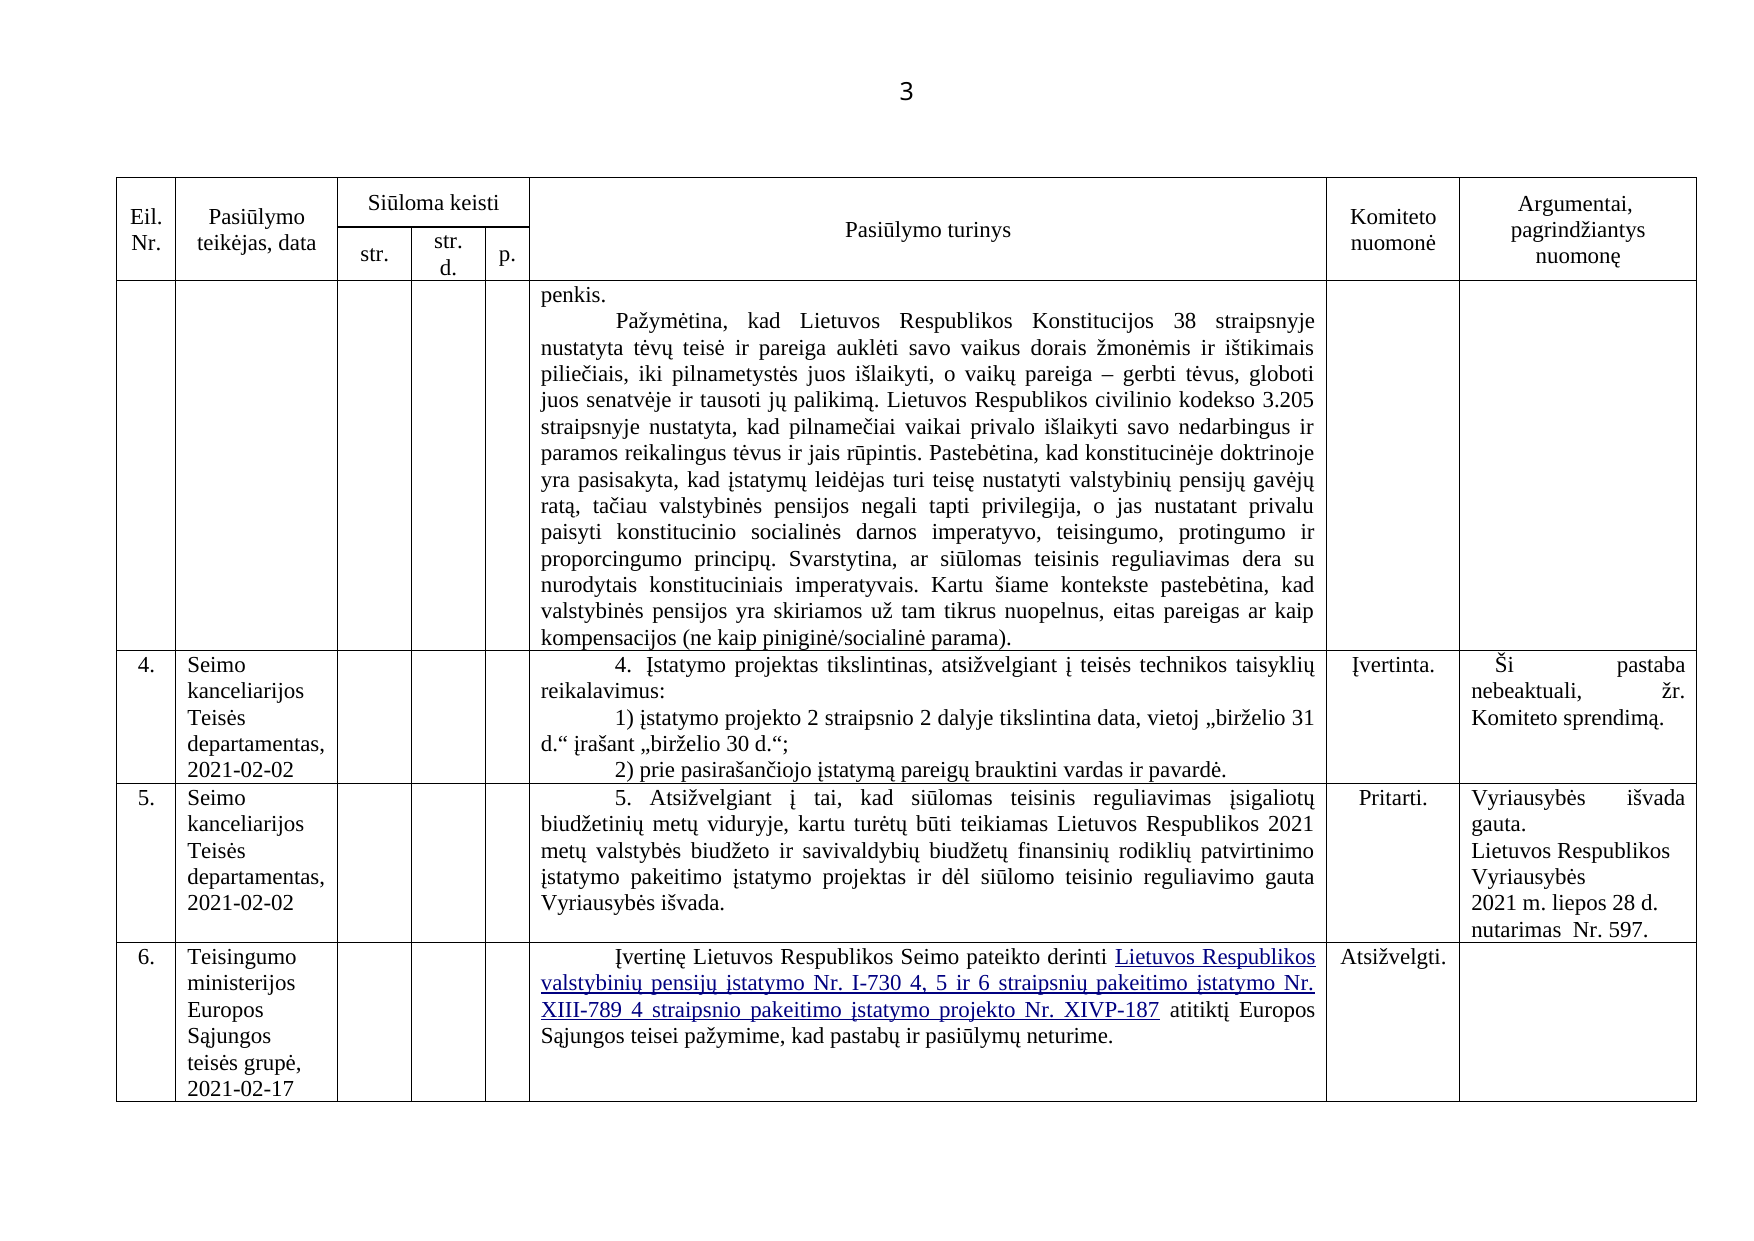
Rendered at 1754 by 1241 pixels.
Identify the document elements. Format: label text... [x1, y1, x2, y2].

table_cell [486, 943, 529, 1101]
table_cell Seimo kanceliarijos Teisės departamentas, 2021-02-02 [176, 784, 337, 942]
table_cell [1460, 281, 1696, 650]
table_cell [1460, 943, 1696, 1101]
table_cell 5. Atsižvelgiant į tai, kad siūlomas teisinis reguliavimas įsigaliotų biudžetinių metų viduryje, kartu turėtų būti teikiamas Lietuvos Respublikos 2021 metų valstybės biudžeto ir savivaldybių biudžetų finansinių rodiklių patvirtinimo įstatymo pakeitimo įstatymo projektas ir dėl siūlomo teisinio reguliavimo gauta Vyriausybės išvada. [530, 784, 1326, 942]
table_cell [338, 651, 411, 783]
table_cell str. d. [412, 228, 485, 280]
table_cell [486, 281, 529, 650]
table_cell [412, 281, 485, 650]
table_cell Įvertinę Lietuvos Respublikos Seimo pateikto derinti Lietuvos Respublikos valstybinių pensijų įstatymo Nr. I-730 4, 5 ir 6 straipsnių pakeitimo įstatymo Nr. XIII-789 4 straipsnio pakeitimo įstatymo projekto Nr. XIVP-187 atitiktį Europos Sąjungos teisei pažymime, kad pastabų ir pasiūlymų neturime. [530, 943, 1326, 1101]
table_cell [486, 784, 529, 942]
table_cell [1327, 281, 1459, 650]
table_cell Pritarti. [1327, 784, 1459, 942]
table_header Komiteto nuomonė [1327, 178, 1459, 280]
table_cell Vyriausybės išvada gauta. Lietuvos Respublikos Vyriausybės 2021 m. liepos 28 d. nutarimas Nr. 597. [1460, 784, 1696, 942]
table_cell Teisingumo ministerijos Europos Sąjungos teisės grupė, 2021-02-17 [176, 943, 337, 1101]
table_cell 5. [117, 784, 175, 942]
table_header Pasiūlymo teikėjas, data [176, 178, 337, 280]
table_cell [412, 943, 485, 1101]
table_cell [486, 651, 529, 783]
table_header Siūloma keisti [338, 178, 529, 226]
table_header Argumentai, pagrindžiantys nuomonę [1460, 178, 1696, 280]
table_cell [338, 281, 411, 650]
table_cell penkis. Pažymėtina, kad Lietuvos Respublikos Konstitucijos 38 straipsnyje nustatyta tėvų teisė ir pareiga auklėti savo vaikus dorais žmonėmis ir ištikimais piliečiais, iki pilnametystės juos išlaikyti, o vaikų pareiga – gerbti tėvus, globoti juos senatvėje ir tausoti jų palikimą. Lietuvos Respublikos civilinio kodekso 3.205 straipsnyje nustatyta, kad pilnamečiai vaikai privalo išlaikyti savo nedarbingus ir paramos reikalingus tėvus ir jais rūpintis. Pastebėtina, kad konstitucinėje doktrinoje yra pasisakyta, kad įstatymų leidėjas turi teisę nustatyti valstybinių pensijų gavėjų ratą, tačiau valstybinės pensijos negali tapti privilegija, o jas nustatant privalu paisyti konstitucinio socialinės darnos imperatyvo, teisingumo, protingumo ir proporcingumo principų. Svarstytina, ar siūlomas teisinis reguliavimas dera su nurodytais konstituciniais imperatyvais. Kartu šiame kontekste pastebėtina, kad valstybinės pensijos yra skiriamos už tam tikrus nuopelnus, eitas pareigas ar kaip kompensacijos (ne kaip piniginė/socialinė parama). [530, 281, 1326, 650]
table_cell [412, 651, 485, 783]
table_cell 4. [117, 651, 175, 783]
table_header Eil. Nr. [117, 178, 175, 280]
table_cell [338, 943, 411, 1101]
table_cell Ši pastaba nebeaktuali, žr. Komiteto sprendimą. [1460, 651, 1696, 783]
table_cell Įvertinta. [1327, 651, 1459, 783]
table_cell Atsižvelgti. [1327, 943, 1459, 1101]
table_cell Seimo kanceliarijos Teisės departamentas, 2021-02-02 [176, 651, 337, 783]
table_cell [412, 784, 485, 942]
table_cell [117, 281, 175, 650]
table_header Pasiūlymo turinys [530, 178, 1326, 280]
table_cell 6. [117, 943, 175, 1101]
table_cell [176, 281, 337, 650]
table_cell 4. Įstatymo projektas tikslintinas, atsižvelgiant į teisės technikos taisyklių reikalavimus: 1) įstatymo projekto 2 straipsnio 2 dalyje tikslintina data, vietoj „birželio 31 d.“ įrašant „birželio 30 d.“; 2) prie pasirašančiojo įstatymą pareigų brauktini vardas ir pavardė. [530, 651, 1326, 783]
table_cell [338, 784, 411, 942]
table_cell str. [338, 228, 411, 280]
table_cell p. [486, 228, 529, 280]
